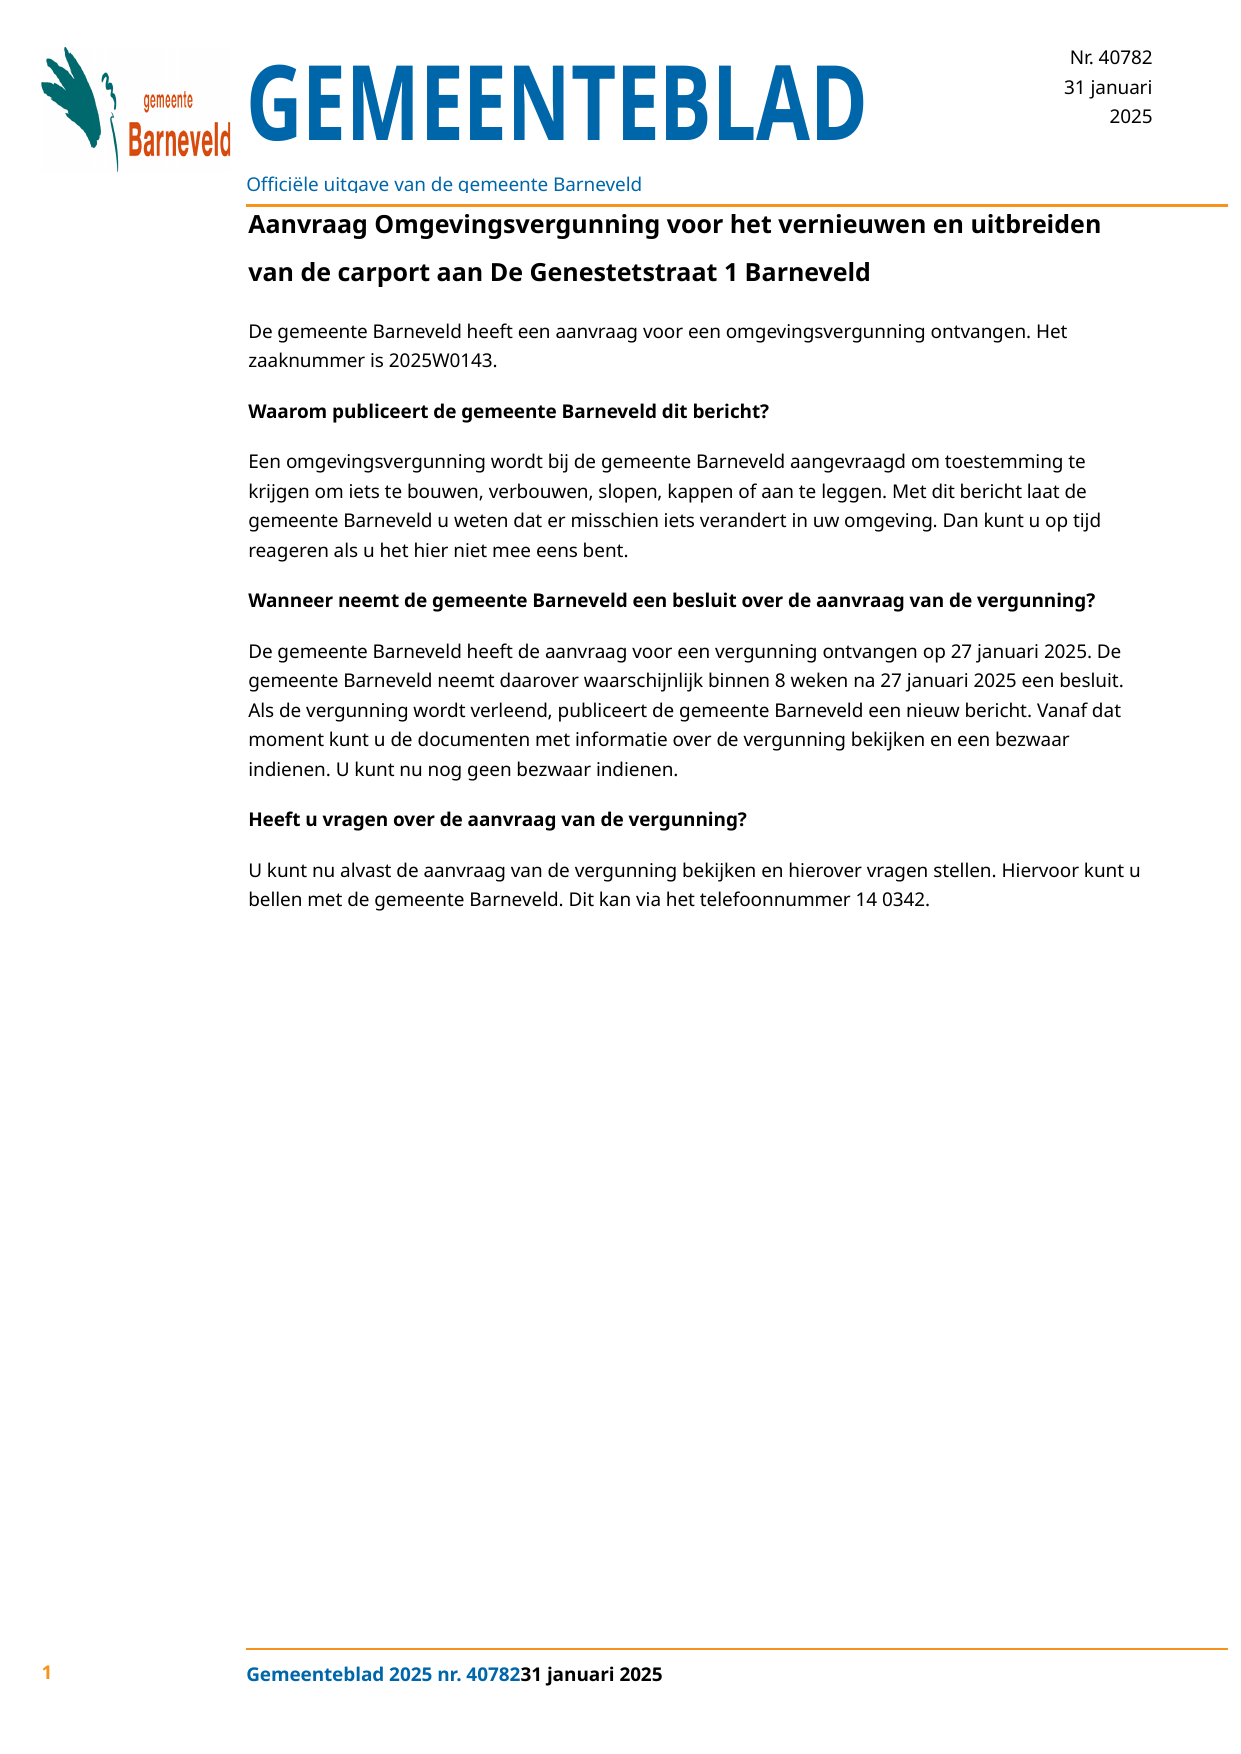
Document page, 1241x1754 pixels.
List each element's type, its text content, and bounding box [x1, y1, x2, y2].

text Wanneer neemt de gemeente Barneveld een besluit over de aanvraag van de vergunning? [248, 587, 1152, 613]
text De gemeente Barneveld heeft de aanvraag voor een vergunning ontvangen op 27 januari 2025. De gemeente Barneveld neemt daarover waarschijnlijk binnen 8 weken na 27 januari 2025 een besluit. Als de vergunning wordt verleend, publiceert de gemeente Barneveld een nieuw bericht. Vanaf dat moment kunt u de documenten met informatie over de vergunning bekijken en een bezwaar indienen. U kunt nu nog geen bezwaar indienen. [248, 638, 1152, 782]
text Heeft u vragen over de aanvraag van de vergunning? [248, 807, 1152, 832]
text U kunt nu alvast de aanvraag van de vergunning bekijken en hierover vragen stellen. Hiervoor kunt u bellen met de gemeente Barneveld. Dit kan via het telefoonnummer 14 0342. [248, 857, 1152, 912]
text De gemeente Barneveld heeft een aanvraag voor een omgevingsvergunning ontvangen. Het zaaknummer is 2025W0143. [248, 318, 1152, 373]
text Aanvraag Omgevingsvergunning voor het vernieuwen en uitbreiden van de carport aan De Genestetstraat 1 Barneveld [248, 207, 1152, 288]
text Een omgevingsvergunning wordt bij de gemeente Barneveld aangevraagd om toestemming te krijgen om iets te bouwen, verbouwen, slopen, kappen of aan te leggen. Met dit bericht laat de gemeente Barneveld u weten dat er misschien iets verandert in uw omgeving. Dan kunt u op tijd reageren als u het hier niet mee eens bent. [248, 448, 1152, 563]
picture [41, 47, 231, 172]
text Waarom publiceert de gemeente Barneveld dit bericht? [248, 398, 1152, 424]
